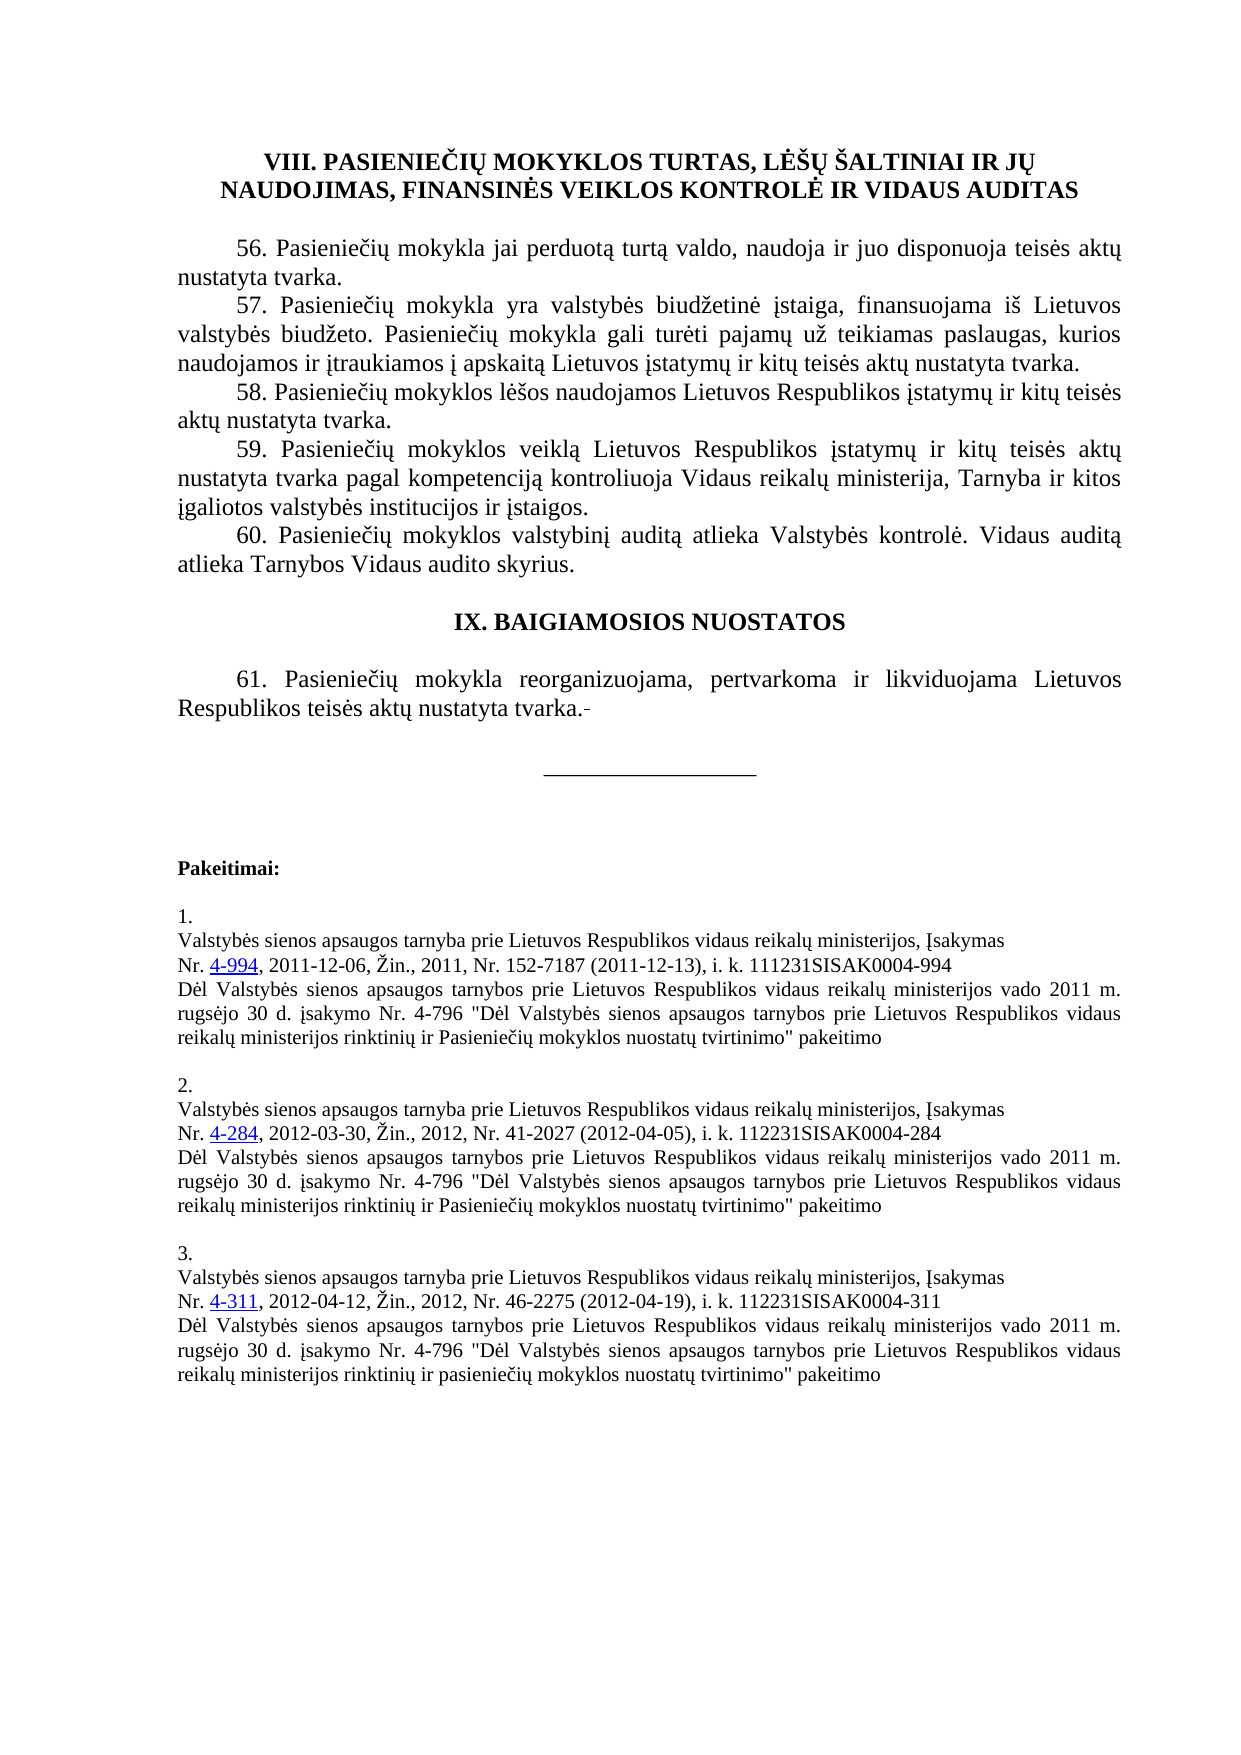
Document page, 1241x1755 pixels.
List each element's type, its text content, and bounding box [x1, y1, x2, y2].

text Valstybės sienos apsaugos tarnyba prie Lietuvos Respublikos vidaus reikalų ministerijos, Įsakymas [177, 1097, 1122, 1121]
text 57. Pasieniečių mokykla yra valstybės biudžetinė įstaiga, finansuojama iš Lietuvos valstybės biudžeto. Pasieniečių mokykla gali turėti pajamų už teikiamas paslaugas, kurios naudojamos ir įtraukiamos į apskaitą Lietuvos įstatymų ir kitų teisės aktų nustatyta tvarka. [177, 291, 1122, 377]
text Nr. 4-311, 2012-04-12, Žin., 2012, Nr. 46-2275 (2012-04-19), i. k. 112231SISAK0004-311 [177, 1289, 1122, 1313]
text Dėl Valstybės sienos apsaugos tarnybos prie Lietuvos Respublikos vidaus reikalų ministerijos vado 2011 m. rugsėjo 30 d. įsakymo Nr. 4-796 "Dėl Valstybės sienos apsaugos tarnybos prie Lietuvos Respublikos vidaus reikalų ministerijos rinktinių ir pasieniečių mokyklos nuostatų tvirtinimo" pakeitimo [177, 1313, 1122, 1386]
text 1. [177, 904, 1122, 928]
text 60. Pasieniečių mokyklos valstybinį auditą atlieka Valstybės kontrolė. Vidaus auditą atlieka Tarnybos Vidaus audito skyrius. [177, 521, 1122, 578]
text 3. [177, 1241, 1122, 1265]
text _________________ [177, 751, 1122, 779]
text Pakeitimai: [177, 856, 1122, 880]
text VIII. Pasieniečių MOKYKLOS TURTAS, LĖŠŲ ŠALTINIAI IR JŲ NAUDOJIMAS, FINANSINĖS VEIKLOS KONTROLĖ IR VIDAUS AUDITAS [177, 147, 1122, 204]
text Valstybės sienos apsaugos tarnyba prie Lietuvos Respublikos vidaus reikalų ministerijos, Įsakymas [177, 1265, 1122, 1289]
text 58. Pasieniečių mokyklos lėšos naudojamos Lietuvos Respublikos įstatymų ir kitų teisės aktų nustatyta tvarka. [177, 377, 1122, 434]
text Dėl Valstybės sienos apsaugos tarnybos prie Lietuvos Respublikos vidaus reikalų ministerijos vado 2011 m. rugsėjo 30 d. įsakymo Nr. 4-796 "Dėl Valstybės sienos apsaugos tarnybos prie Lietuvos Respublikos vidaus reikalų ministerijos rinktinių ir Pasieniečių mokyklos nuostatų tvirtinimo" pakeitimo [177, 977, 1122, 1049]
text 56. Pasieniečių mokykla jai perduotą turtą valdo, naudoja ir juo disponuoja teisės aktų nustatyta tvarka. [177, 233, 1122, 291]
text 2. [177, 1073, 1122, 1097]
text IX. BAIGIAMOSIOS NUOSTATOS [177, 607, 1122, 636]
text 61. Pasieniečių mokykla reorganizuojama, pertvarkoma ir likviduojama Lietuvos Respublikos teisės aktų nustatyta tvarka. [177, 664, 1122, 722]
text Valstybės sienos apsaugos tarnyba prie Lietuvos Respublikos vidaus reikalų ministerijos, Įsakymas [177, 928, 1122, 952]
text 59. Pasieniečių mokyklos veiklą Lietuvos Respublikos įstatymų ir kitų teisės aktų nustatyta tvarka pagal kompetenciją kontroliuoja Vidaus reikalų ministerija, Tarnyba ir kitos įgaliotos valstybės institucijos ir įstaigos. [177, 434, 1122, 521]
text Nr. 4-284, 2012-03-30, Žin., 2012, Nr. 41-2027 (2012-04-05), i. k. 112231SISAK0004-284 [177, 1121, 1122, 1145]
text Dėl Valstybės sienos apsaugos tarnybos prie Lietuvos Respublikos vidaus reikalų ministerijos vado 2011 m. rugsėjo 30 d. įsakymo Nr. 4-796 "Dėl Valstybės sienos apsaugos tarnybos prie Lietuvos Respublikos vidaus reikalų ministerijos rinktinių ir Pasieniečių mokyklos nuostatų tvirtinimo" pakeitimo [177, 1145, 1122, 1217]
text Nr. 4-994, 2011-12-06, Žin., 2011, Nr. 152-7187 (2011-12-13), i. k. 111231SISAK0004-994 [177, 952, 1122, 977]
